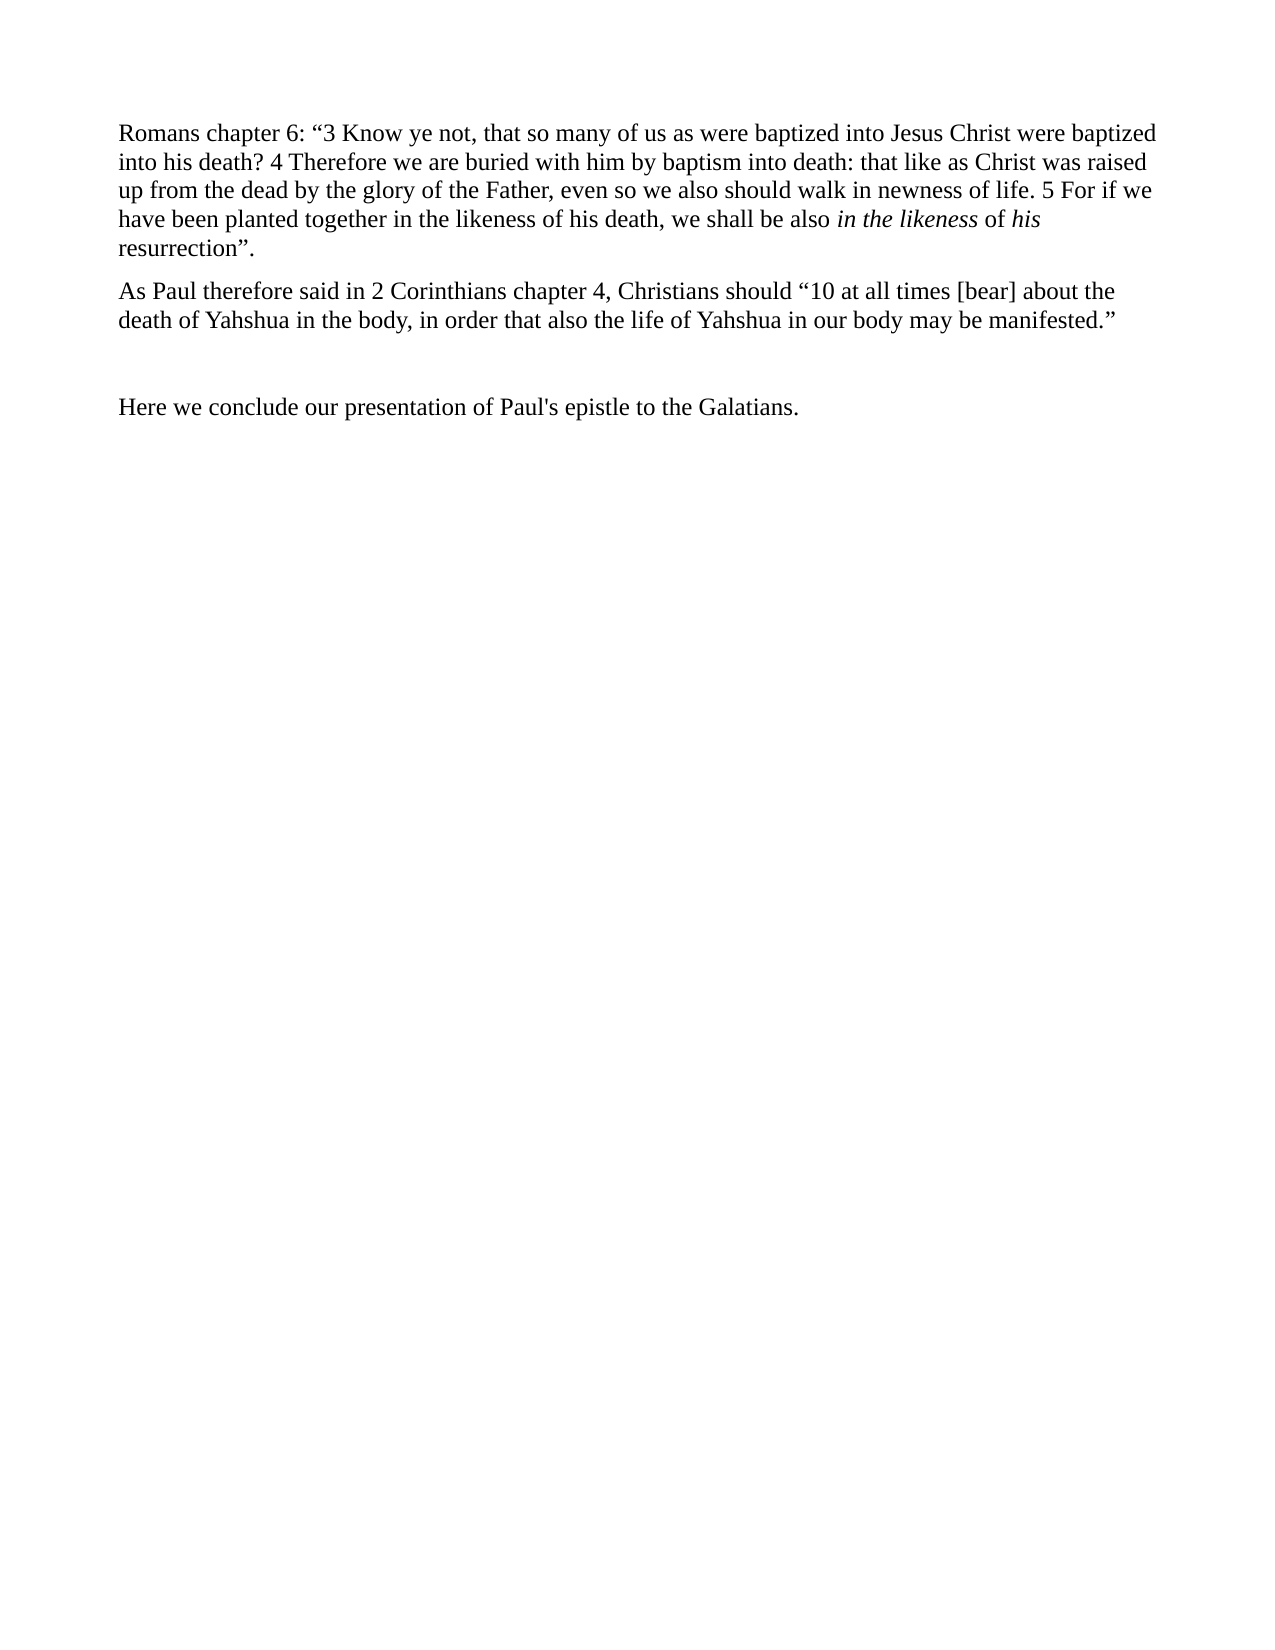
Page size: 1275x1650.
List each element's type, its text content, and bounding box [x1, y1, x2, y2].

text As Paul therefore said in 2 Corinthians chapter 4, Christians should “10 at all times [bear] about the death of Yahshua in the body, in order that also the life of Yahshua in our body may be manifested.” [118, 276, 1157, 334]
text Here we conclude our presentation of Paul's epistle to the Galatians. [118, 392, 1157, 421]
text Romans chapter 6: “3 Know ye not, that so many of us as were baptized into Jesus Christ were baptized into his death? 4 Therefore we are buried with him by baptism into death: that like as Christ was raised up from the dead by the glory of the Father, even so we also should walk in newness of life. 5 For if we have been planted together in the likeness of his death, we shall be also in the likeness of his resurrection”. [118, 118, 1157, 262]
